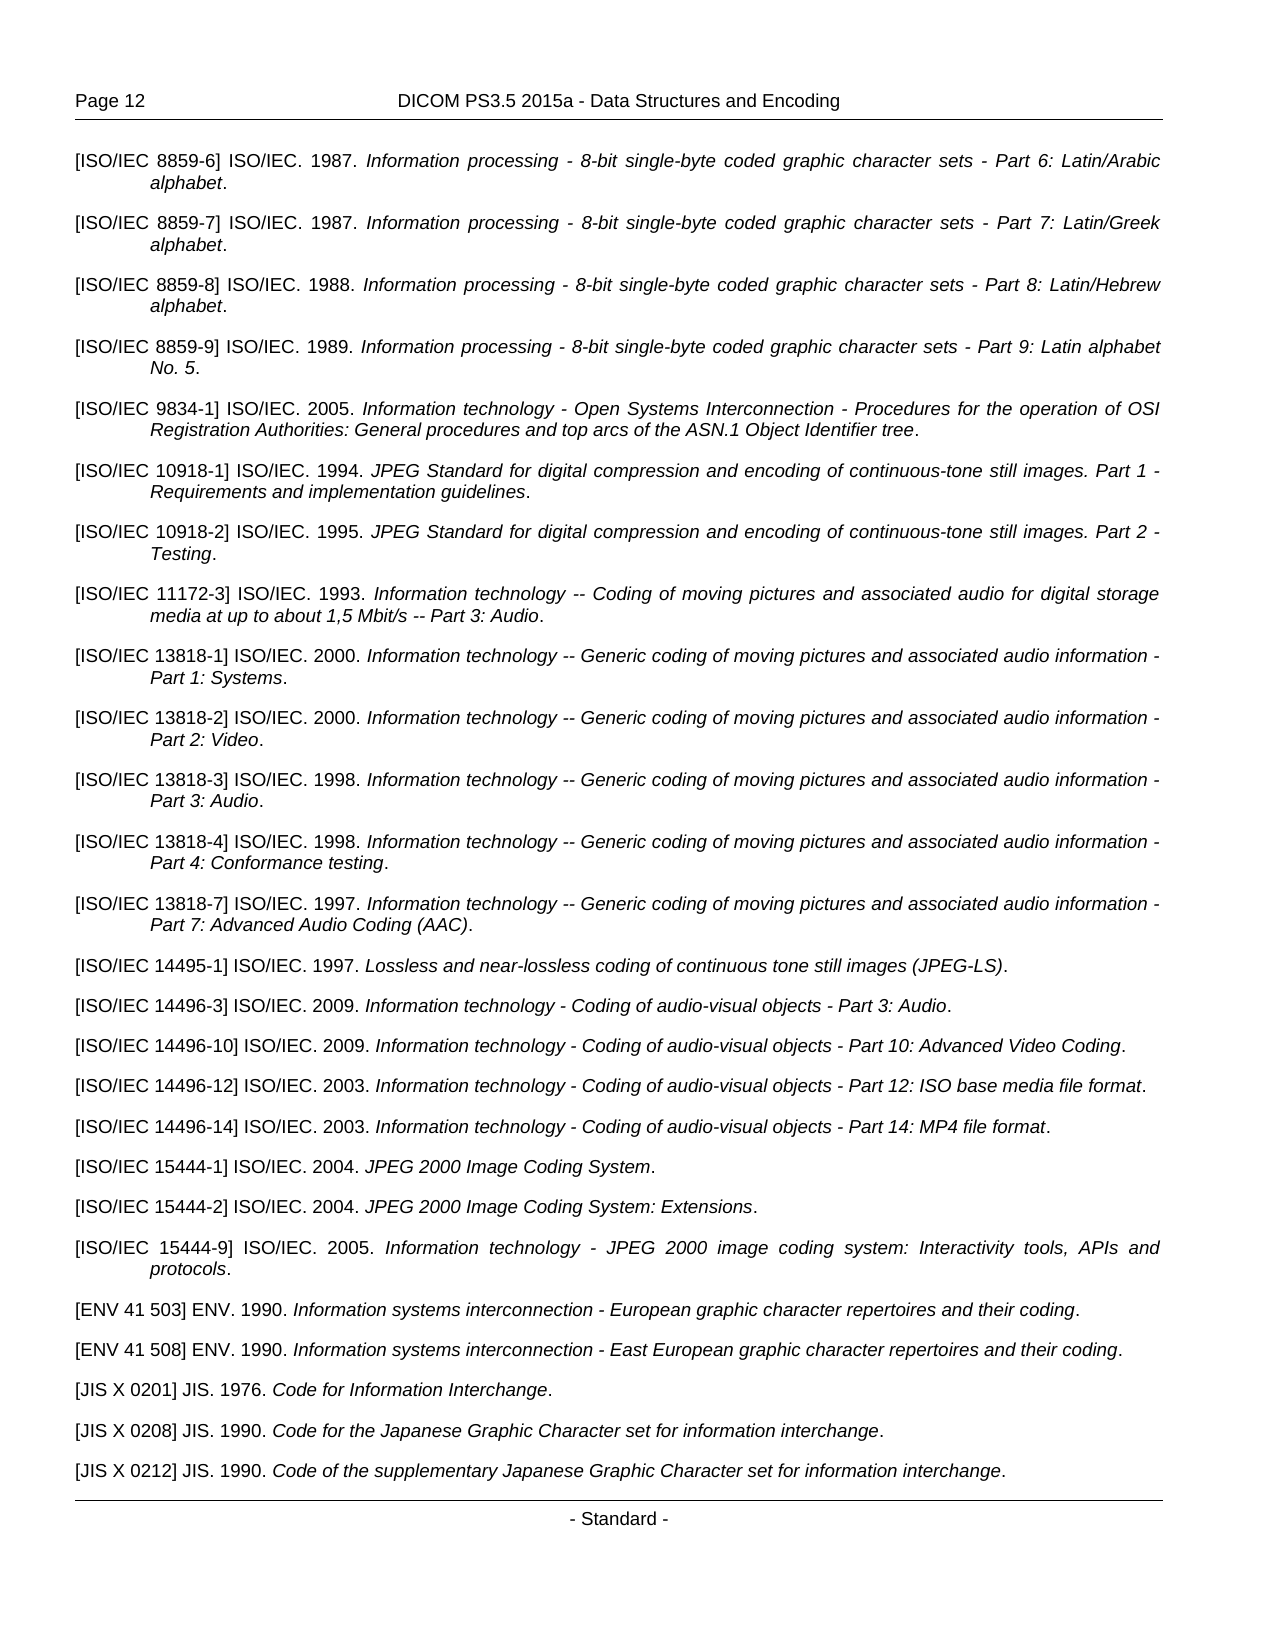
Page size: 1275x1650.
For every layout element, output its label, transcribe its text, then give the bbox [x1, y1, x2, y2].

text [ISO/IEC 10918-2] ISO/IEC. 1995. JPEG Standard for digital compression and encoding of continuous-tone still images. Part 2 - Testing. [75, 521, 1162, 564]
text [ISO/IEC 13818-7] ISO/IEC. 1997. Information technology -- Generic coding of moving pictures and associated audio information - Part 7: Advanced Audio Coding (AAC). [75, 892, 1162, 936]
text [ISO/IEC 9834-1] ISO/IEC. 2005. Information technology - Open Systems Interconnection - Procedures for the operation of OSI Registration Authorities: General procedures and top arcs of the ASN.1 Object Identifier tree. [75, 397, 1162, 441]
text [ISO/IEC 13818-1] ISO/IEC. 2000. Information technology -- Generic coding of moving pictures and associated audio information - Part 1: Systems. [75, 645, 1162, 688]
text [ISO/IEC 14495-1] ISO/IEC. 1997. Lossless and near-lossless coding of continuous tone still images (JPEG-LS). [75, 954, 1162, 976]
text [ISO/IEC 8859-8] ISO/IEC. 1988. Information processing - 8-bit single-byte coded graphic character sets - Part 8: Latin/Hebrew alphabet. [75, 274, 1162, 317]
text [ISO/IEC 15444-2] ISO/IEC. 2004. JPEG 2000 Image Coding System: Extensions. [75, 1196, 1162, 1218]
text [JIS X 0201] JIS. 1976. Code for Information Interchange. [75, 1379, 1162, 1401]
text [ENV 41 508] ENV. 1990. Information systems interconnection - East European graphic character repertoires and their coding. [75, 1339, 1162, 1360]
text [ISO/IEC 8859-6] ISO/IEC. 1987. Information processing - 8-bit single-byte coded graphic character sets - Part 6: Latin/Arabic alphabet. [75, 150, 1162, 193]
text [JIS X 0212] JIS. 1990. Code of the supplementary Japanese Graphic Character set for information interchange. [75, 1460, 1162, 1481]
text [ISO/IEC 15444-9] ISO/IEC. 2005. Information technology - JPEG 2000 image coding system: Interactivity tools, APIs and protocols. [75, 1237, 1162, 1280]
text [ISO/IEC 13818-4] ISO/IEC. 1998. Information technology -- Generic coding of moving pictures and associated audio information - Part 4: Conformance testing. [75, 831, 1162, 874]
text [ISO/IEC 10918-1] ISO/IEC. 1994. JPEG Standard for digital compression and encoding of continuous-tone still images. Part 1 - Requirements and implementation guidelines. [75, 459, 1162, 502]
text [JIS X 0208] JIS. 1990. Code for the Japanese Graphic Character set for information interchange. [75, 1419, 1162, 1441]
text [ISO/IEC 13818-3] ISO/IEC. 1998. Information technology -- Generic coding of moving pictures and associated audio information - Part 3: Audio. [75, 769, 1162, 812]
text [ISO/IEC 11172-3] ISO/IEC. 1993. Information technology -- Coding of moving pictures and associated audio for digital storage media at up to about 1,5 Mbit/s -- Part 3: Audio. [75, 583, 1162, 626]
text [ISO/IEC 14496-3] ISO/IEC. 2009. Information technology - Coding of audio-visual objects - Part 3: Audio. [75, 995, 1162, 1016]
text [ISO/IEC 8859-9] ISO/IEC. 1989. Information processing - 8-bit single-byte coded graphic character sets - Part 9: Latin alphabet No. 5. [75, 336, 1162, 379]
text [ISO/IEC 14496-10] ISO/IEC. 2009. Information technology - Coding of audio-visual objects - Part 10: Advanced Video Coding. [75, 1035, 1162, 1057]
text [ISO/IEC 14496-14] ISO/IEC. 2003. Information technology - Coding of audio-visual objects - Part 14: MP4 file format. [75, 1116, 1162, 1137]
text [ISO/IEC 13818-2] ISO/IEC. 2000. Information technology -- Generic coding of moving pictures and associated audio information - Part 2: Video. [75, 707, 1162, 750]
text [ENV 41 503] ENV. 1990. Information systems interconnection - European graphic character repertoires and their coding. [75, 1298, 1162, 1320]
text [ISO/IEC 15444-1] ISO/IEC. 2004. JPEG 2000 Image Coding System. [75, 1156, 1162, 1177]
text [ISO/IEC 14496-12] ISO/IEC. 2003. Information technology - Coding of audio-visual objects - Part 12: ISO base media file format. [75, 1075, 1162, 1097]
text [ISO/IEC 8859-7] ISO/IEC. 1987. Information processing - 8-bit single-byte coded graphic character sets - Part 7: Latin/Greek alphabet. [75, 212, 1162, 255]
